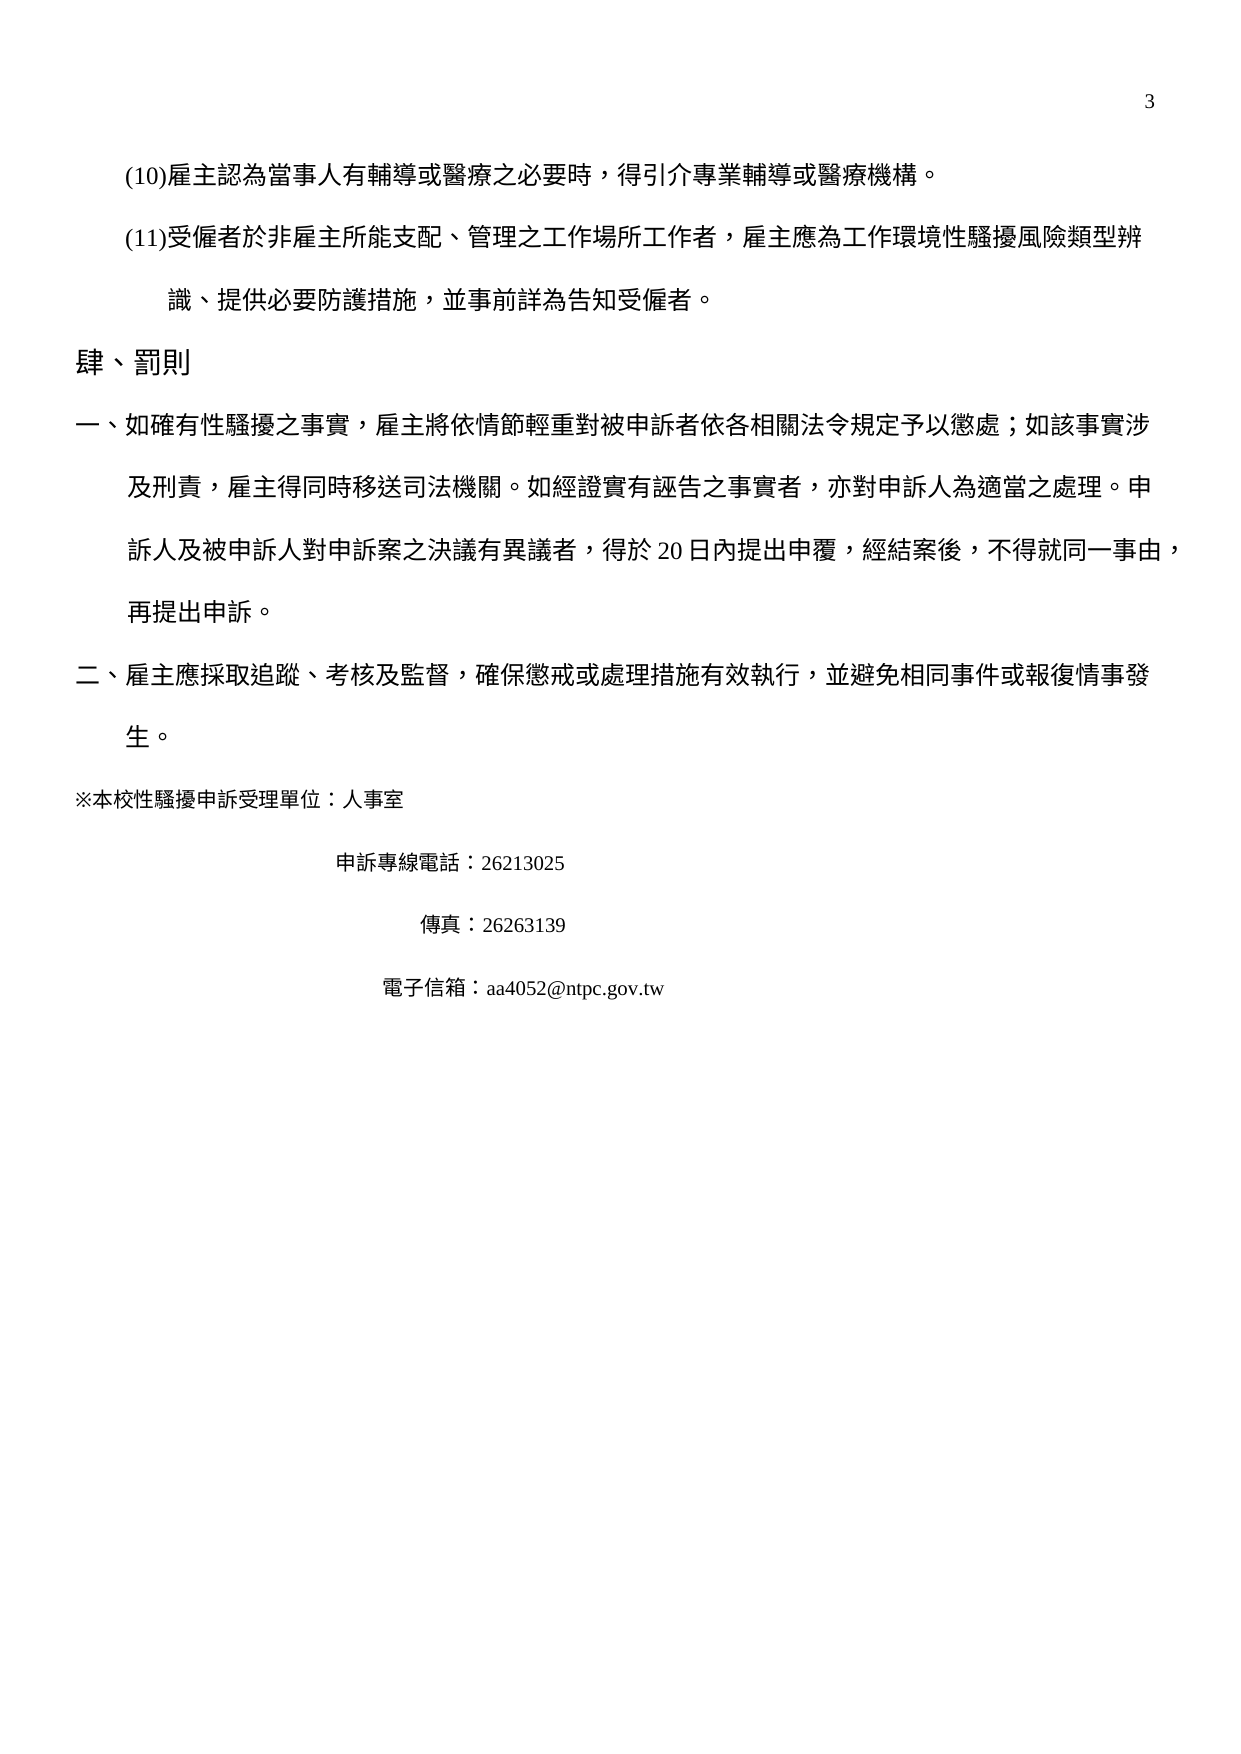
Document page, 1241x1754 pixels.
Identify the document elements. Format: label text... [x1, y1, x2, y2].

list 受僱者於非雇主所能支配、管理之工作場所工作者，雇主應為工作環境性騷擾風險類型辨識、提供必要防護措施，並事前詳為告知受僱者。 [125, 194, 1165, 319]
text ※本校性騷擾申訴受理單位：人事室 [75, 757, 1165, 819]
text 肆、罰則 [75, 319, 1165, 382]
text 生。 [125, 694, 1165, 757]
text 電子信箱：aa4052@ntpc.gov.tw [262, 944, 1165, 1007]
text 傳真：26263139 [300, 882, 1165, 944]
text 二、雇主應採取追蹤、考核及監督，確保懲戒或處理措施有效執行，並避免相同事件或報復情事發 [75, 632, 1165, 694]
text 一、如確有性騷擾之事實，雇主將依情節輕重對被申訴者依各相關法令規定予以懲處；如該事實涉及刑責，雇主得同時移送司法機關。如經證實有誣告之事實者，亦對申訴人為適當之處理。申訴人及被申訴人對申訴案之決議有異議者，得於20日內提出申覆，經結案後，不得就同一事由，再提出申訴。 [75, 382, 1165, 632]
text 申訴專線電話：26213025 [75, 819, 1165, 882]
list 雇主認為當事人有輔導或醫療之必要時，得引介專業輔導或醫療機構。 [125, 132, 1165, 194]
